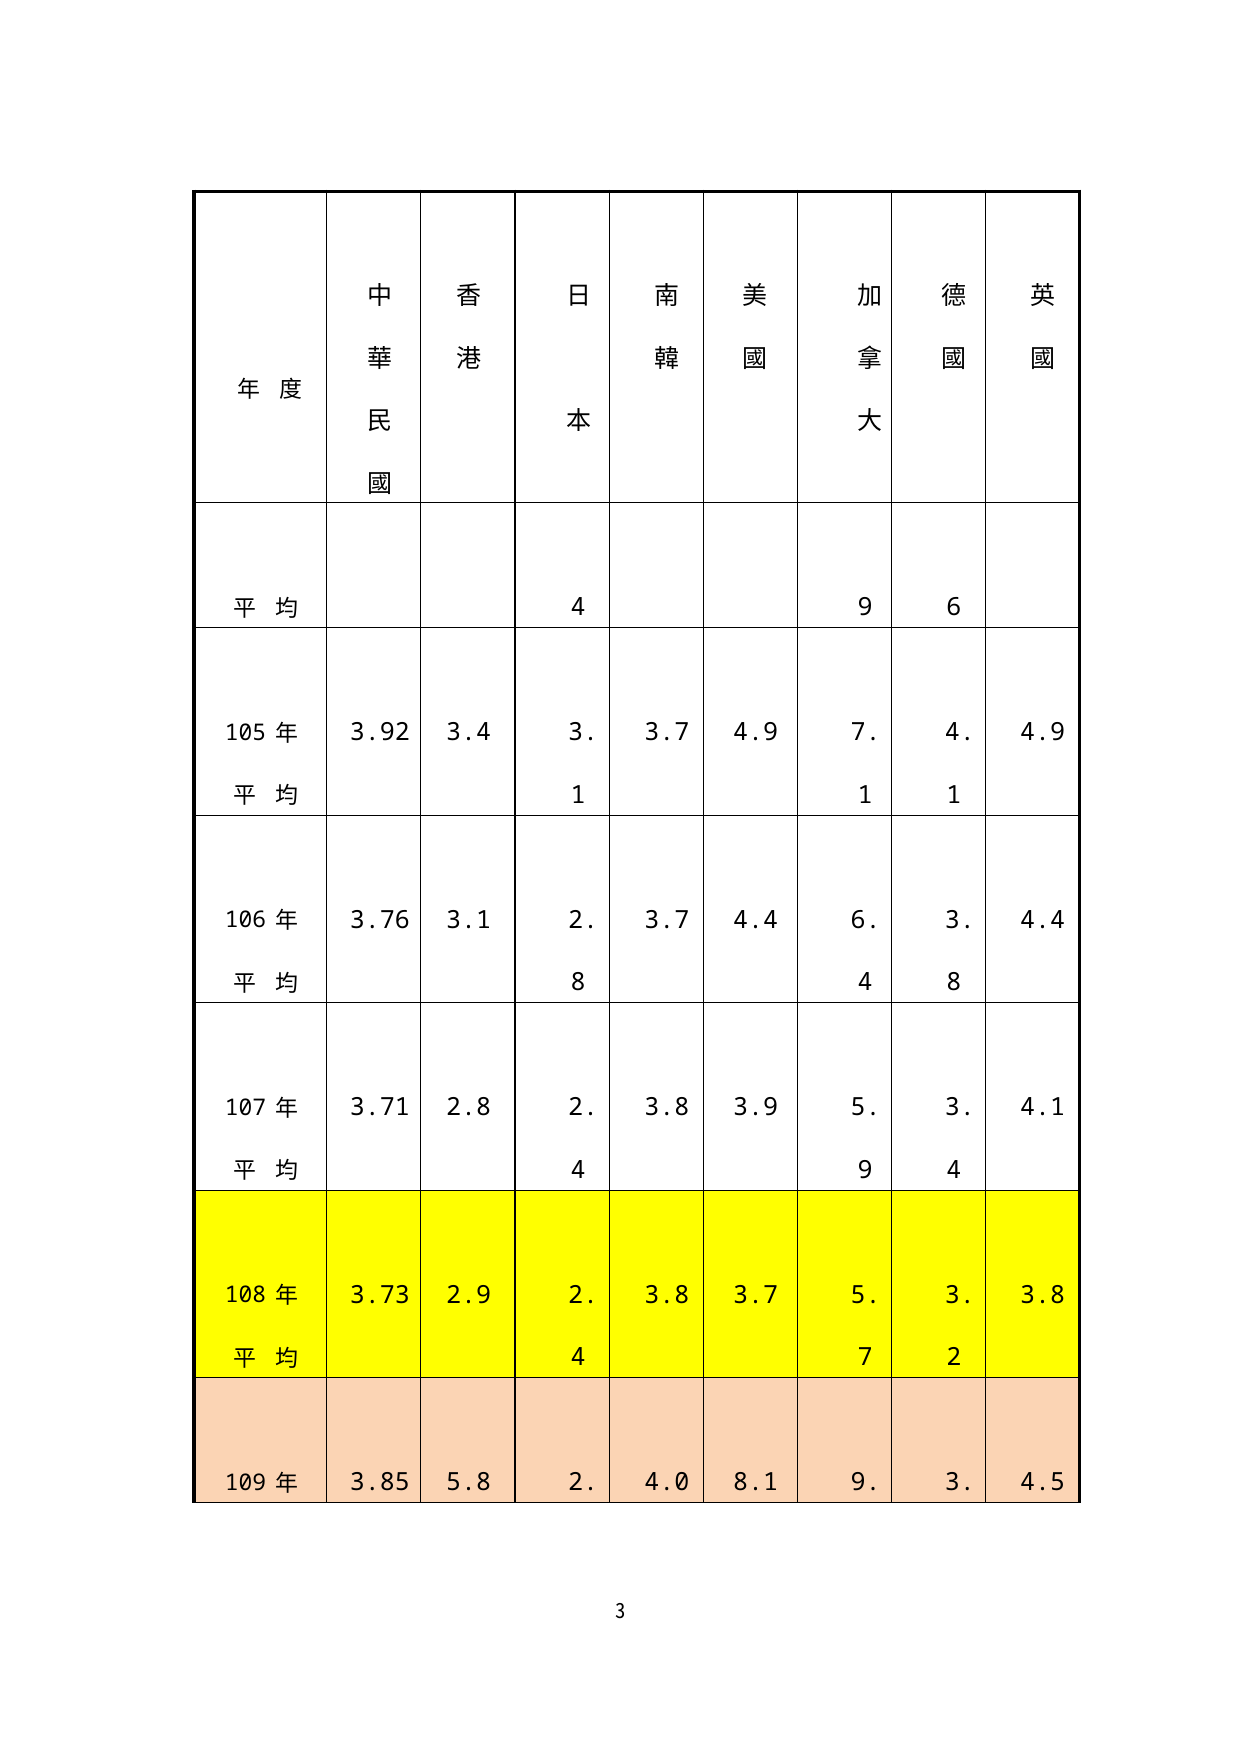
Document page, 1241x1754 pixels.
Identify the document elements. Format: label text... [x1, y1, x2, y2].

table_cell 105年平均 [196, 628, 326, 814]
table_cell 3.92 [327, 628, 420, 814]
table_cell 2.4 [516, 1003, 609, 1189]
table_header 香 港 [421, 193, 514, 502]
table_cell 3.8 [892, 816, 985, 1002]
table_cell 3.7 [610, 628, 703, 814]
table_cell 107年平均 [196, 1003, 326, 1189]
table_cell 3.4 [892, 1003, 985, 1189]
table_cell 8.1 [704, 1378, 797, 1502]
table_cell 3.9 [704, 1003, 797, 1189]
table_cell 3.7 [610, 816, 703, 1002]
table_cell 7.1 [798, 628, 891, 814]
table_cell 6.4 [798, 816, 891, 1002]
table_header 美 國 [704, 193, 797, 502]
table_cell 2.8 [516, 816, 609, 1002]
table_cell 9 [798, 503, 891, 627]
table_cell 4 [516, 503, 609, 627]
table_cell 4.5 [986, 1378, 1078, 1502]
table_cell 3.85 [327, 1378, 420, 1502]
table_cell 3.8 [986, 1191, 1078, 1377]
table_cell 2.9 [421, 1191, 514, 1377]
table_cell 3.8 [610, 1191, 703, 1377]
table_cell 3.1 [421, 816, 514, 1002]
table_cell 4.4 [986, 816, 1078, 1002]
table_header 年度 [196, 193, 326, 502]
table_cell 4.1 [892, 628, 985, 814]
table_cell 2.4 [516, 1191, 609, 1377]
table_cell 4.4 [704, 816, 797, 1002]
table_cell 3. [892, 1378, 985, 1502]
table_cell 4.0 [610, 1378, 703, 1502]
table_cell 4.9 [704, 628, 797, 814]
table_cell 2.8 [421, 1003, 514, 1189]
table_cell 3.76 [327, 816, 420, 1002]
table_cell 109年 [196, 1378, 326, 1502]
table_cell 3.73 [327, 1191, 420, 1377]
table_header 日 本 [516, 193, 609, 502]
table_cell 3.8 [610, 1003, 703, 1189]
table_cell 108年平均 [196, 1191, 326, 1377]
table_cell 3.71 [327, 1003, 420, 1189]
table_cell 5.7 [798, 1191, 891, 1377]
table_cell 4.1 [986, 1003, 1078, 1189]
table_cell 5.8 [421, 1378, 514, 1502]
table_cell [704, 503, 797, 627]
table_cell 3.2 [892, 1191, 985, 1377]
table_cell 9. [798, 1378, 891, 1502]
table_cell 2. [516, 1378, 609, 1502]
table_cell 3.1 [516, 628, 609, 814]
table_header 中華民國 [327, 193, 420, 502]
table_cell 4.9 [986, 628, 1078, 814]
table_cell [610, 503, 703, 627]
table_cell 6 [892, 503, 985, 627]
table_cell 5.9 [798, 1003, 891, 1189]
table_cell [986, 503, 1078, 627]
table_cell 106年平均 [196, 816, 326, 1002]
table_cell [327, 503, 420, 627]
table_cell 平均 [196, 503, 326, 627]
table_header 英 國 [986, 193, 1078, 502]
table_cell 3.4 [421, 628, 514, 814]
table_header 加拿大 [798, 193, 891, 502]
table_cell [421, 503, 514, 627]
table_header 德 國 [892, 193, 985, 502]
table_header 南 韓 [610, 193, 703, 502]
table_cell 3.7 [704, 1191, 797, 1377]
